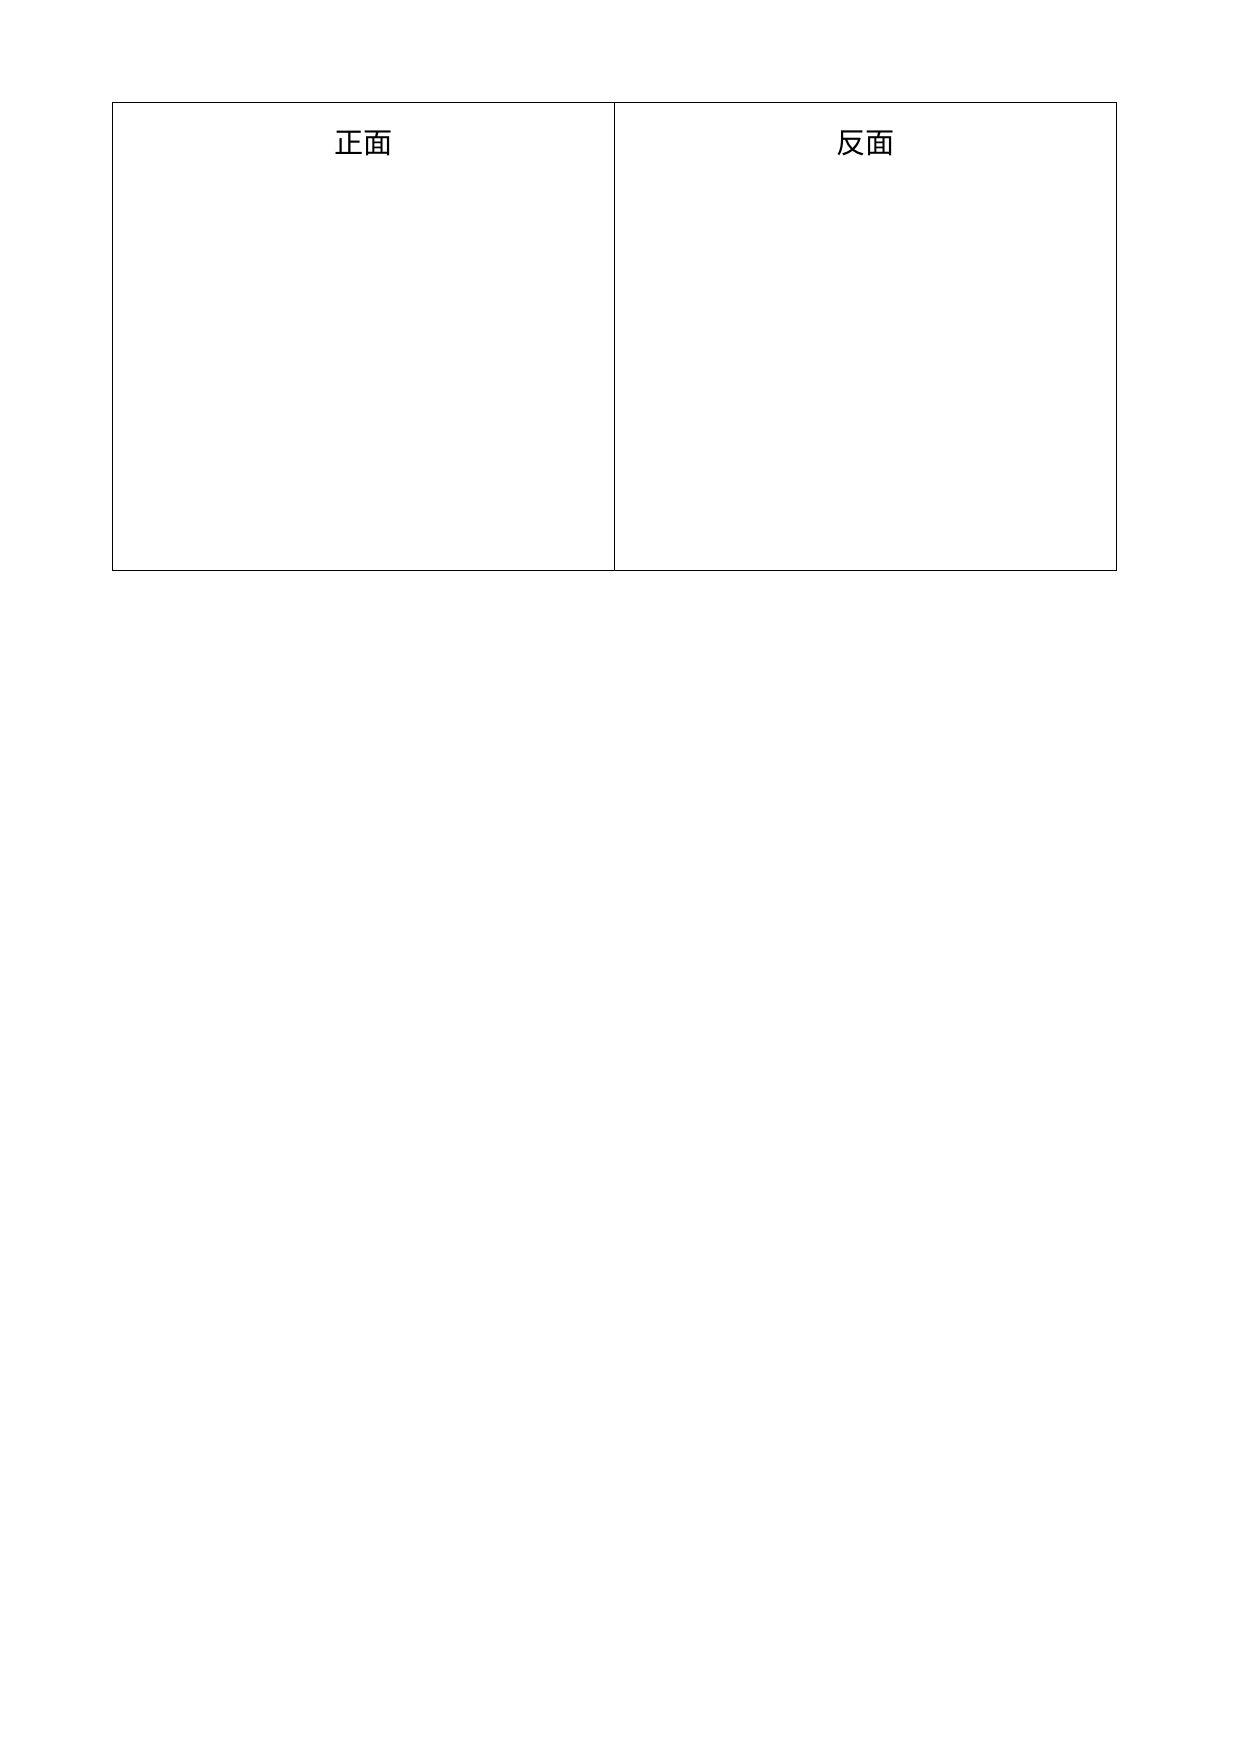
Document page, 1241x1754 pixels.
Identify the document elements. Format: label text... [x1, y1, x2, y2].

table_header 反面 [615, 103, 1116, 570]
table_header 正面 [113, 103, 614, 570]
